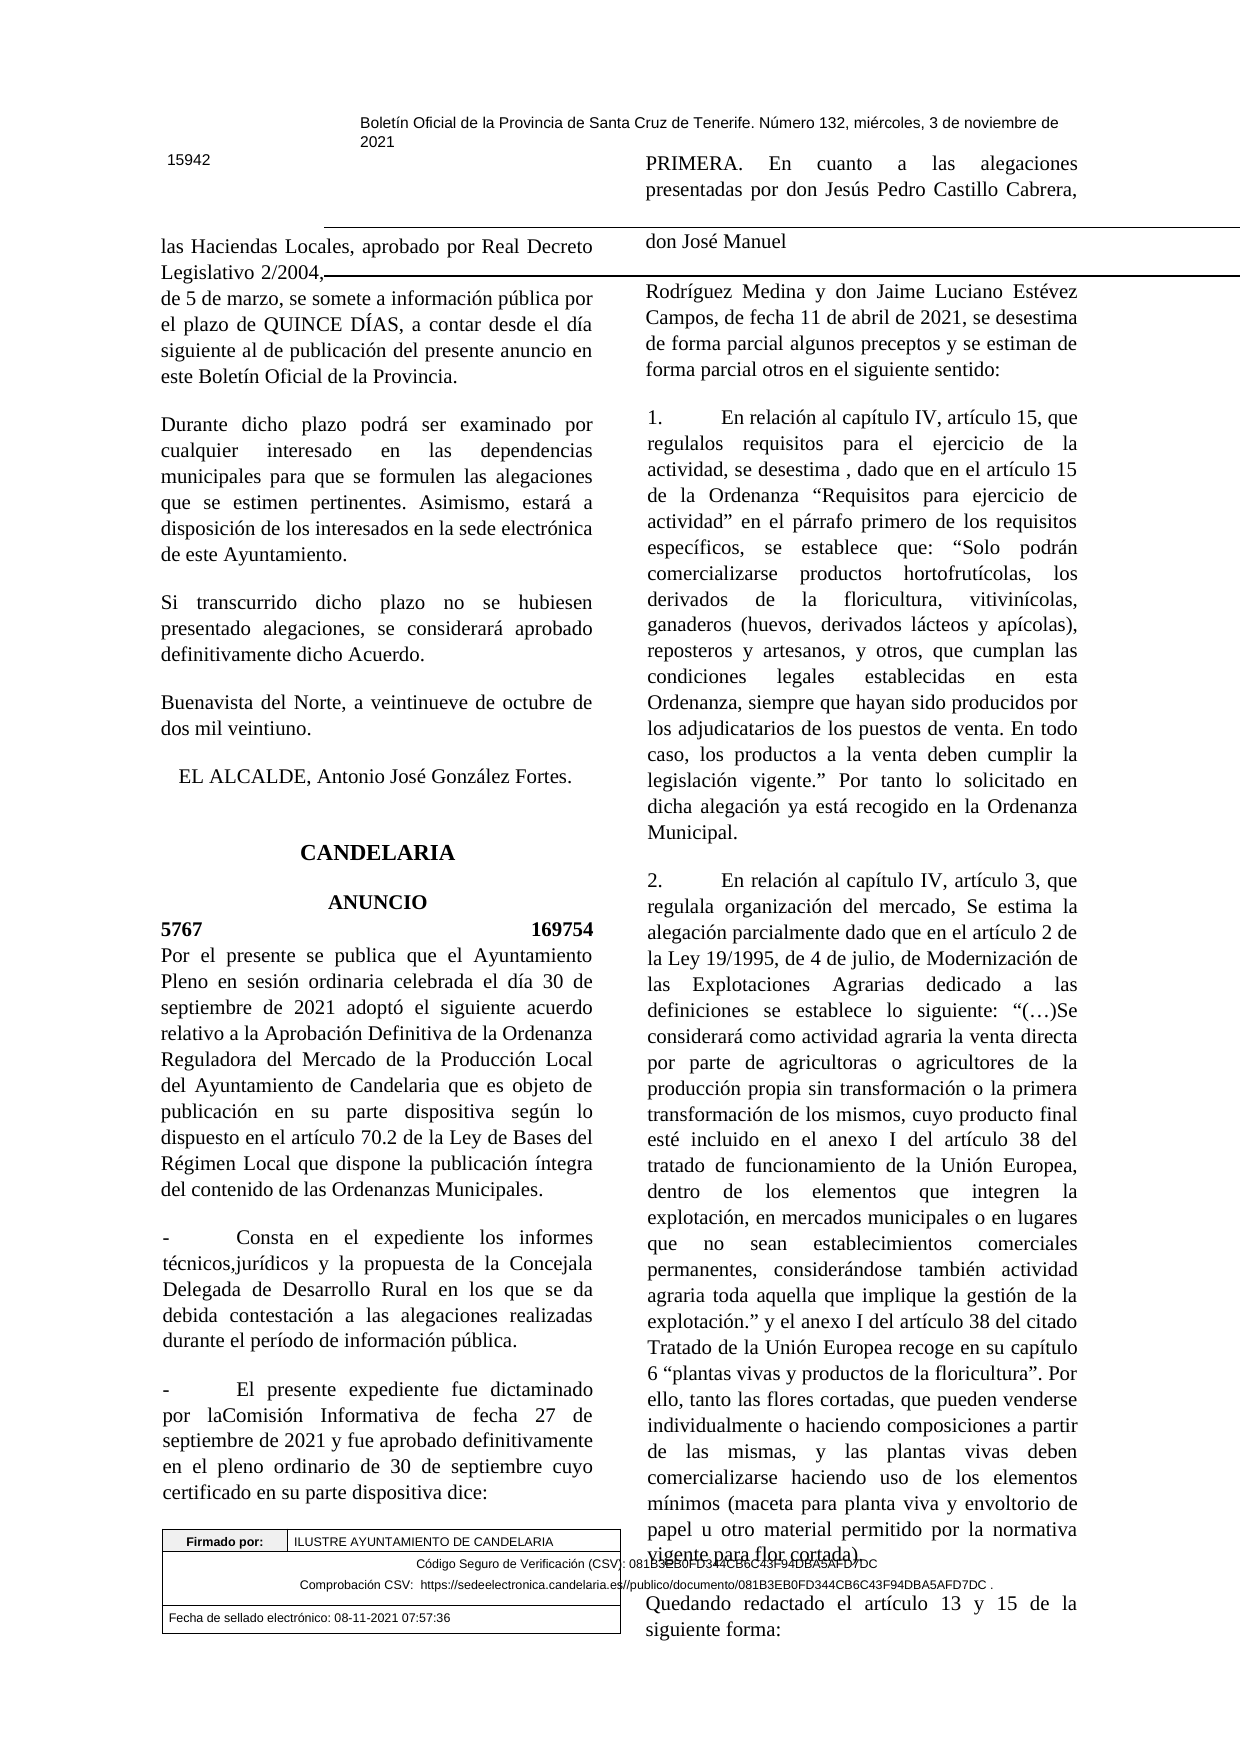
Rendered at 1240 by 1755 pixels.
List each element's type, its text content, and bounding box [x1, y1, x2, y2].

subtitle 5767 169754 [161, 917, 595, 941]
table_cell Fecha de sellado electrónico: 08-11-2021 07:57:36 - 1/20 - Fecha de emisión de esta copia: 24-01-2024 10:26:18 [163, 1606, 620, 1633]
text Durante dicho plazo podrá ser examinado por cualquier interesado en las dependencias municipales para que se formulen las alegaciones que se estimen pertinentes. Asimismo, estará a disposición de los interesados en la sede electrónica de este Ayuntamiento. [161, 412, 593, 566]
text 15942 [162, 151, 593, 169]
list El presente expediente fue dictaminado por laComisión Informativa de fecha 27 de septiembre de 2021 y fue aprobado definitivamente en el pleno ordinario de 30 de septiembre cuyo certificado en su parte dispositiva dice: [162, 1377, 593, 1504]
text ANUNCIO [162, 890, 593, 914]
text las Haciendas Locales, aprobado por Real Decreto Legislativo 2/2004, de 5 de marzo, se somete a información pública por el plazo de QUINCE DÍAS, a contar desde el día siguiente al de publicación del presente anuncio en este Boletín Oficial de la Provincia. [161, 234, 593, 388]
text don José Manuel [645, 228, 1078, 253]
list En relación al capítulo IV, artículo 3, que regulala organización del mercado, Se estima la alegación parcialmente dado que en el artículo 2 de la Ley 19/1995, de 4 de julio, de Modernización de las Explotaciones Agrarias dedicado a las definiciones se establece lo siguiente: “(…)Se considerará como actividad agraria la venta directa por parte de agricultoras o agricultores de la producción propia sin transformación o la primera transformación de los mismos, cuyo producto final esté incluido en el anexo I del artículo 38 del tratado de funcionamiento de la Unión Europea, dentro de los elementos que integren la explotación, en mercados municipales o en lugares que no sean establecimientos comerciales permanentes, considerándose también actividad agraria toda aquella que implique la gestión de la explotación.” y el anexo I del artículo 38 del citado Tratado de la Unión Europea recoge en su capítulo 6 “plantas vivas y productos de la floricultura”. Por ello, tanto las flores cortadas, que pueden venderse individualmente o haciendo composiciones a partir de las mismas, y las plantas vivas deben comercializarse haciendo uso de los elementos mínimos (maceta para planta viva y envoltorio de papel u otro material permitido por la normativa vigente para flor cortada). [647, 868, 1078, 1566]
text Si transcurrido dicho plazo no se hubiesen presentado alegaciones, se considerará aprobado definitivamente dicho Acuerdo. [161, 590, 593, 666]
list En relación al capítulo IV, artículo 15, que regulalos requisitos para el ejercicio de la actividad, se desestima , dado que en el artículo 15 de la Ordenanza “Requisitos para ejercicio de actividad” en el párrafo primero de los requisitos específicos, se establece que: “Solo podrán comercializarse productos hortofrutícolas, los derivados de la floricultura, vitivinícolas, ganaderos (huevos, derivados lácteos y apícolas), reposteros y artesanos, y otros, que cumplan las condiciones legales establecidas en esta Ordenanza, siempre que hayan sido producidos por los adjudicatarios de los puestos de venta. En todo caso, los productos a la venta deben cumplir la legislación vigente.” Por tanto lo solicitado en dicha alegación ya está recogido en la Ordenanza Municipal. [647, 405, 1078, 844]
text Quedando redactado el artículo 13 y 15 de la siguiente forma: [645, 1591, 1078, 1641]
table_header ILUSTRE AYUNTAMIENTO DE CANDELARIA [288, 1530, 620, 1551]
subtitle CANDELARIA [162, 839, 593, 865]
table_header Firmado por: [163, 1530, 287, 1551]
text PRIMERA. En cuanto a las alegaciones presentadas por don Jesús Pedro Castillo Cabrera, [645, 151, 1078, 227]
list Consta en el expediente los informes técnicos,jurídicos y la propuesta de la Concejala Delegada de Desarrollo Rural en los que se da debida contestación a las alegaciones realizadas durante el período de información pública. [162, 1225, 593, 1352]
table_cell Código Seguro de Verificación (CSV): 081B3EB0FD344CB6C43F94DBA5AFD7DC Comprobación CSV: https://sedeelectronica.candelaria.es//publico/documento/081B3EB0FD344CB6C43F94DBA5AFD7DC . [163, 1552, 620, 1605]
text EL ALCALDE, Antonio José González Fortes. [178, 764, 593, 788]
text Por el presente se publica que el Ayuntamiento Pleno en sesión ordinaria celebrada el día 30 de septiembre de 2021 adoptó el siguiente acuerdo relativo a la Aprobación Definitiva de la Ordenanza Reguladora del Mercado de la Producción Local del Ayuntamiento de Candelaria que es objeto de publicación en su parte dispositiva según lo dispuesto en el artículo 70.2 de la Ley de Bases del Régimen Local que dispone la publicación íntegra del contenido de las Ordenanzas Municipales. [161, 943, 593, 1201]
text Rodríguez Medina y don Jaime Luciano Estévez Campos, de fecha 11 de abril de 2021, se desestima de forma parcial algunos preceptos y se estiman de forma parcial otros en el siguiente sentido: [645, 277, 1078, 381]
text Buenavista del Norte, a veintinueve de octubre de dos mil veintiuno. [161, 690, 593, 740]
